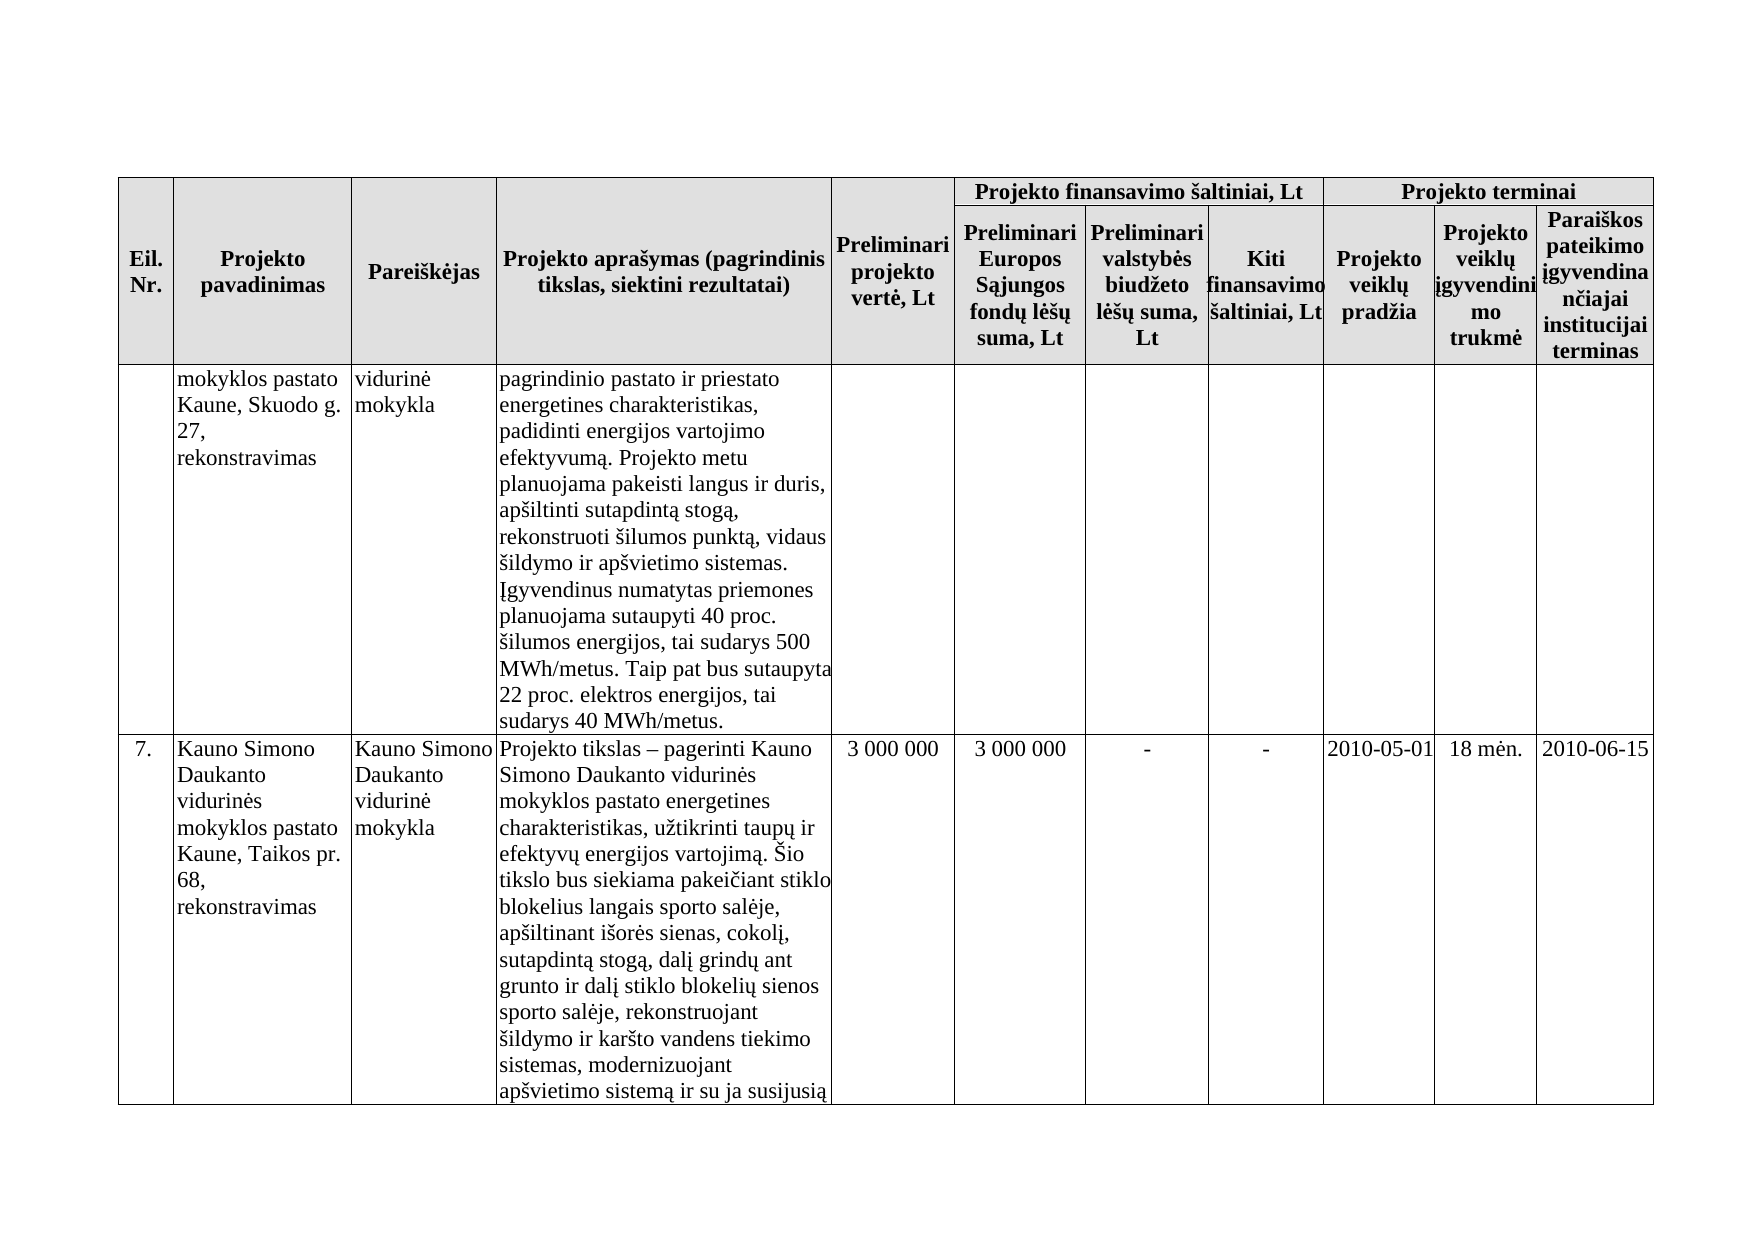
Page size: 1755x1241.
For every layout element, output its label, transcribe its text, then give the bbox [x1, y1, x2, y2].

table_cell Kauno Simono Daukanto vidurinė mokykla [352, 735, 496, 1104]
table_header Projekto pavadinimas [174, 178, 351, 364]
table_cell Kiti finansavimo šaltiniai, Lt [1209, 206, 1323, 364]
table_cell Kauno Simono Daukanto vidurinės mokyklos pastato Kaune, Taikos pr. 68, rekonstravimas [174, 735, 351, 1104]
table_cell 2010-05-01 [1324, 735, 1434, 1104]
table_cell 18 mėn. [1435, 735, 1536, 1104]
table_header Eil. Nr. [119, 178, 173, 364]
table_cell [955, 365, 1085, 734]
table_cell Paraiškos pateikimo įgyvendinančiajai institucijai terminas [1537, 206, 1653, 364]
table_cell Projekto tikslas – pagerinti Kauno Simono Daukanto vidurinės mokyklos pastato energetines charakteristikas, užtikrinti taupų ir efektyvų energijos vartojimą. Šio tikslo bus siekiama pakeičiant stiklo blokelius langais sporto salėje, apšiltinant išorės sienas, cokolį, sutapdintą stogą, dalį grindų ant grunto ir dalį stiklo blokelių sienos sporto salėje, rekonstruojant šildymo ir karšto vandens tiekimo sistemas, modernizuojant apšvietimo sistemą ir su ja susijusią [497, 735, 831, 1104]
table_cell mokyklos pastato Kaune, Skuodo g. 27, rekonstravimas [174, 365, 351, 734]
table_header Projekto terminai [1324, 178, 1653, 204]
table_cell - [1086, 365, 1208, 734]
table_cell Preliminari valstybės biudžeto lėšų suma, Lt [1086, 206, 1208, 364]
table_header Preliminari projekto vertė, Lt [832, 178, 954, 364]
table_cell [1324, 365, 1434, 734]
table_header Projekto aprašymas (pagrindinis tikslas, siektini rezultatai) [497, 178, 831, 364]
table_cell 3 000 000 [955, 735, 1085, 1104]
table_cell Projekto veiklų įgyvendinimo trukmė [1435, 206, 1536, 364]
table_cell - [1209, 365, 1323, 734]
table_cell [832, 365, 954, 734]
table_cell pagrindinio pastato ir priestato energetines charakteristikas, padidinti energijos vartojimo efektyvumą. Projekto metu planuojama pakeisti langus ir duris, apšiltinti sutapdintą stogą, rekonstruoti šilumos punktą, vidaus šildymo ir apšvietimo sistemas. Įgyvendinus numatytas priemones planuojama sutaupyti 40 proc. šilumos energijos, tai sudarys 500 MWh/metus. Taip pat bus sutaupyta 22 proc. elektros energijos, tai sudarys 40 MWh/metus. [497, 365, 831, 734]
table_cell [119, 365, 173, 734]
table_cell Preliminari Europos Sąjungos fondų lėšų suma, Lt [955, 206, 1085, 364]
table_cell 2010-06-15 [1537, 735, 1653, 1104]
table_cell - [1086, 735, 1208, 1104]
table_cell vidurinė mokykla [352, 365, 496, 734]
table_cell [1537, 365, 1653, 734]
table_cell 3 000 000 [832, 735, 954, 1104]
table_cell Projekto veiklų pradžia [1324, 206, 1434, 364]
table_cell [1435, 365, 1536, 734]
table_header Projekto finansavimo šaltiniai, Lt [955, 178, 1323, 204]
table_header Pareiškėjas [352, 178, 496, 364]
table_cell - [1209, 735, 1323, 1104]
table_cell 7. [119, 735, 173, 1104]
